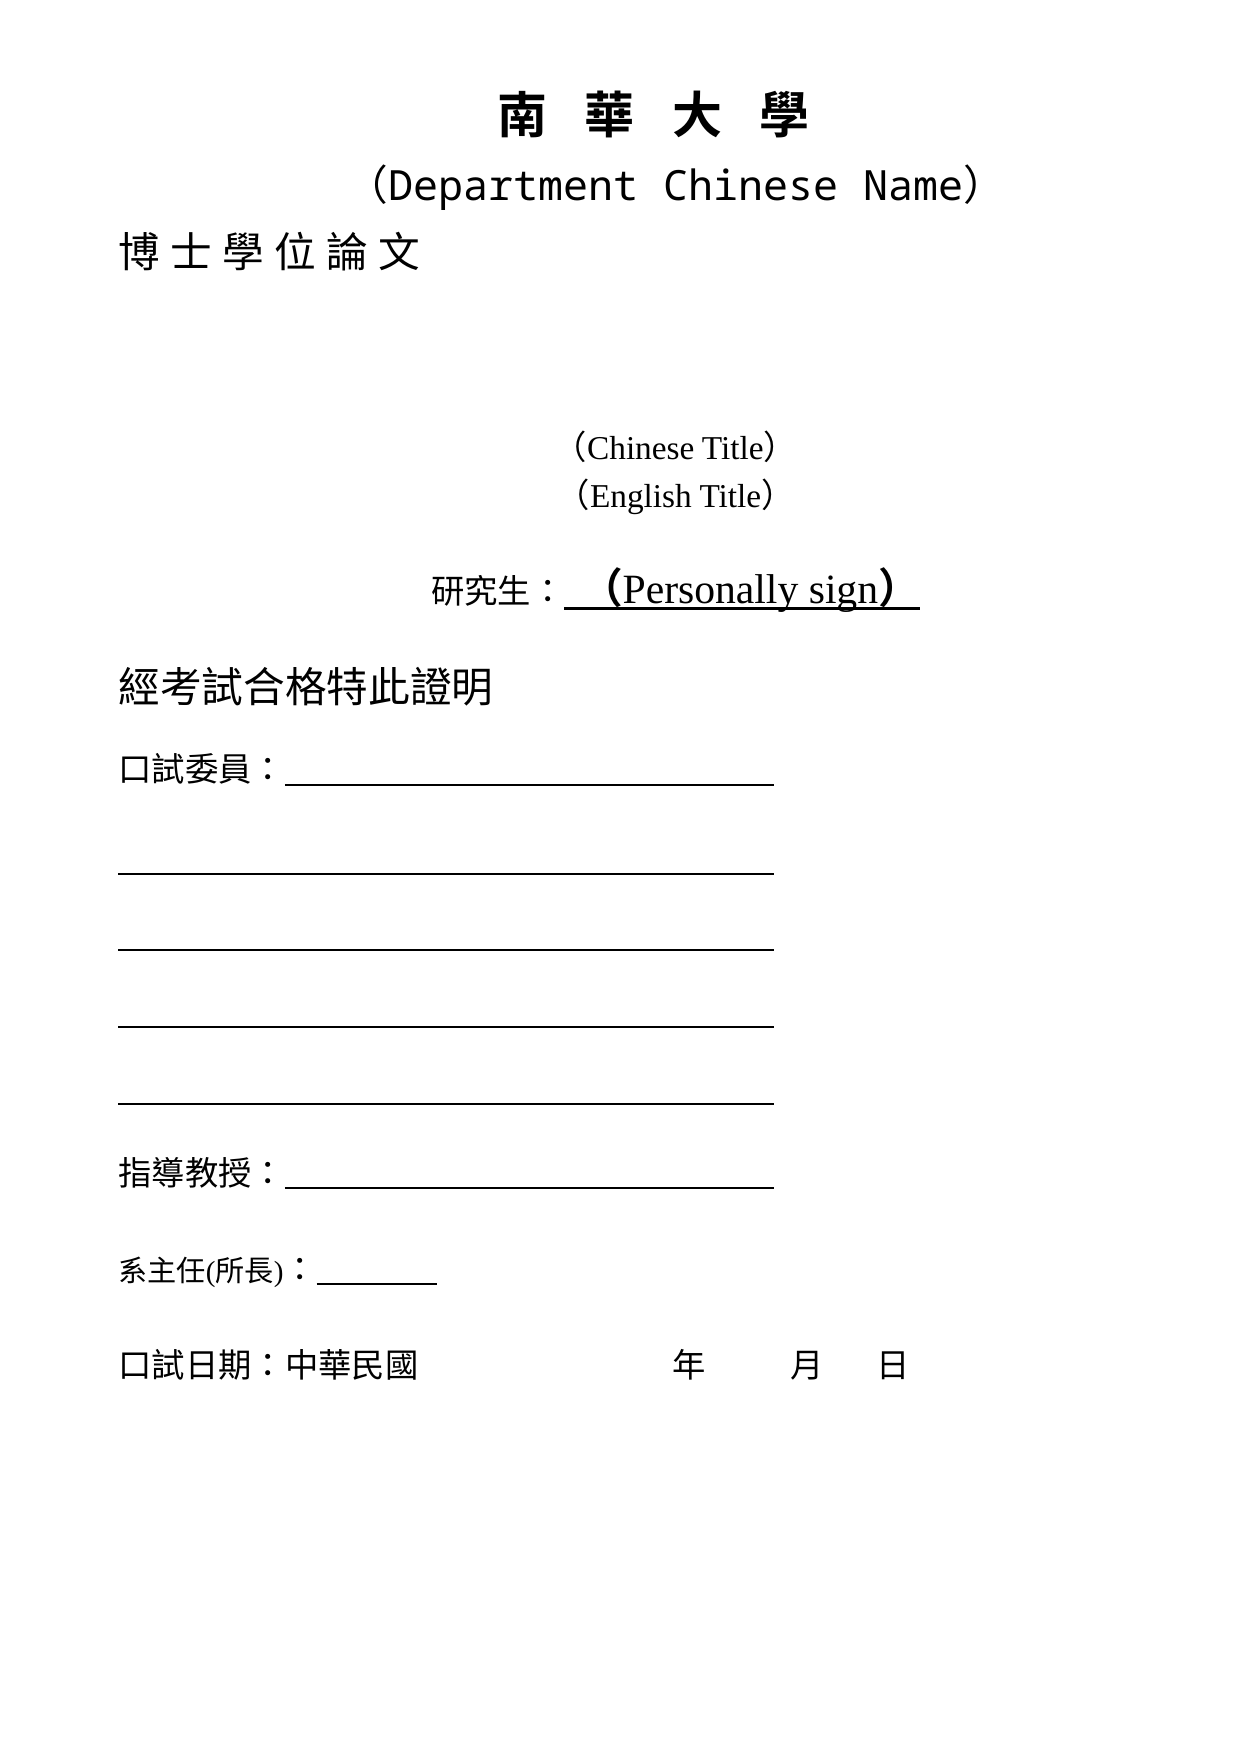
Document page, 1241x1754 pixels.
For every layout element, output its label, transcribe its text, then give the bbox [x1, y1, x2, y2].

list 口試日期：中華民國 年 月 日 [118, 1339, 1122, 1387]
list 經考試合格特此證明 [118, 654, 1122, 714]
list 南華大學 [162, 75, 1122, 147]
list 口試委員： [118, 743, 1122, 791]
list （Department Chinese Name） [191, 147, 1122, 214]
list （Chinese Title） [191, 421, 1122, 469]
list 研究生： （Personally sign） [191, 556, 1122, 616]
list 博士學位論文 [118, 214, 1122, 281]
list 指導教授： [118, 1146, 1122, 1194]
list 系主任(所長)： [118, 1243, 1122, 1291]
list （English Title） [191, 469, 1122, 517]
